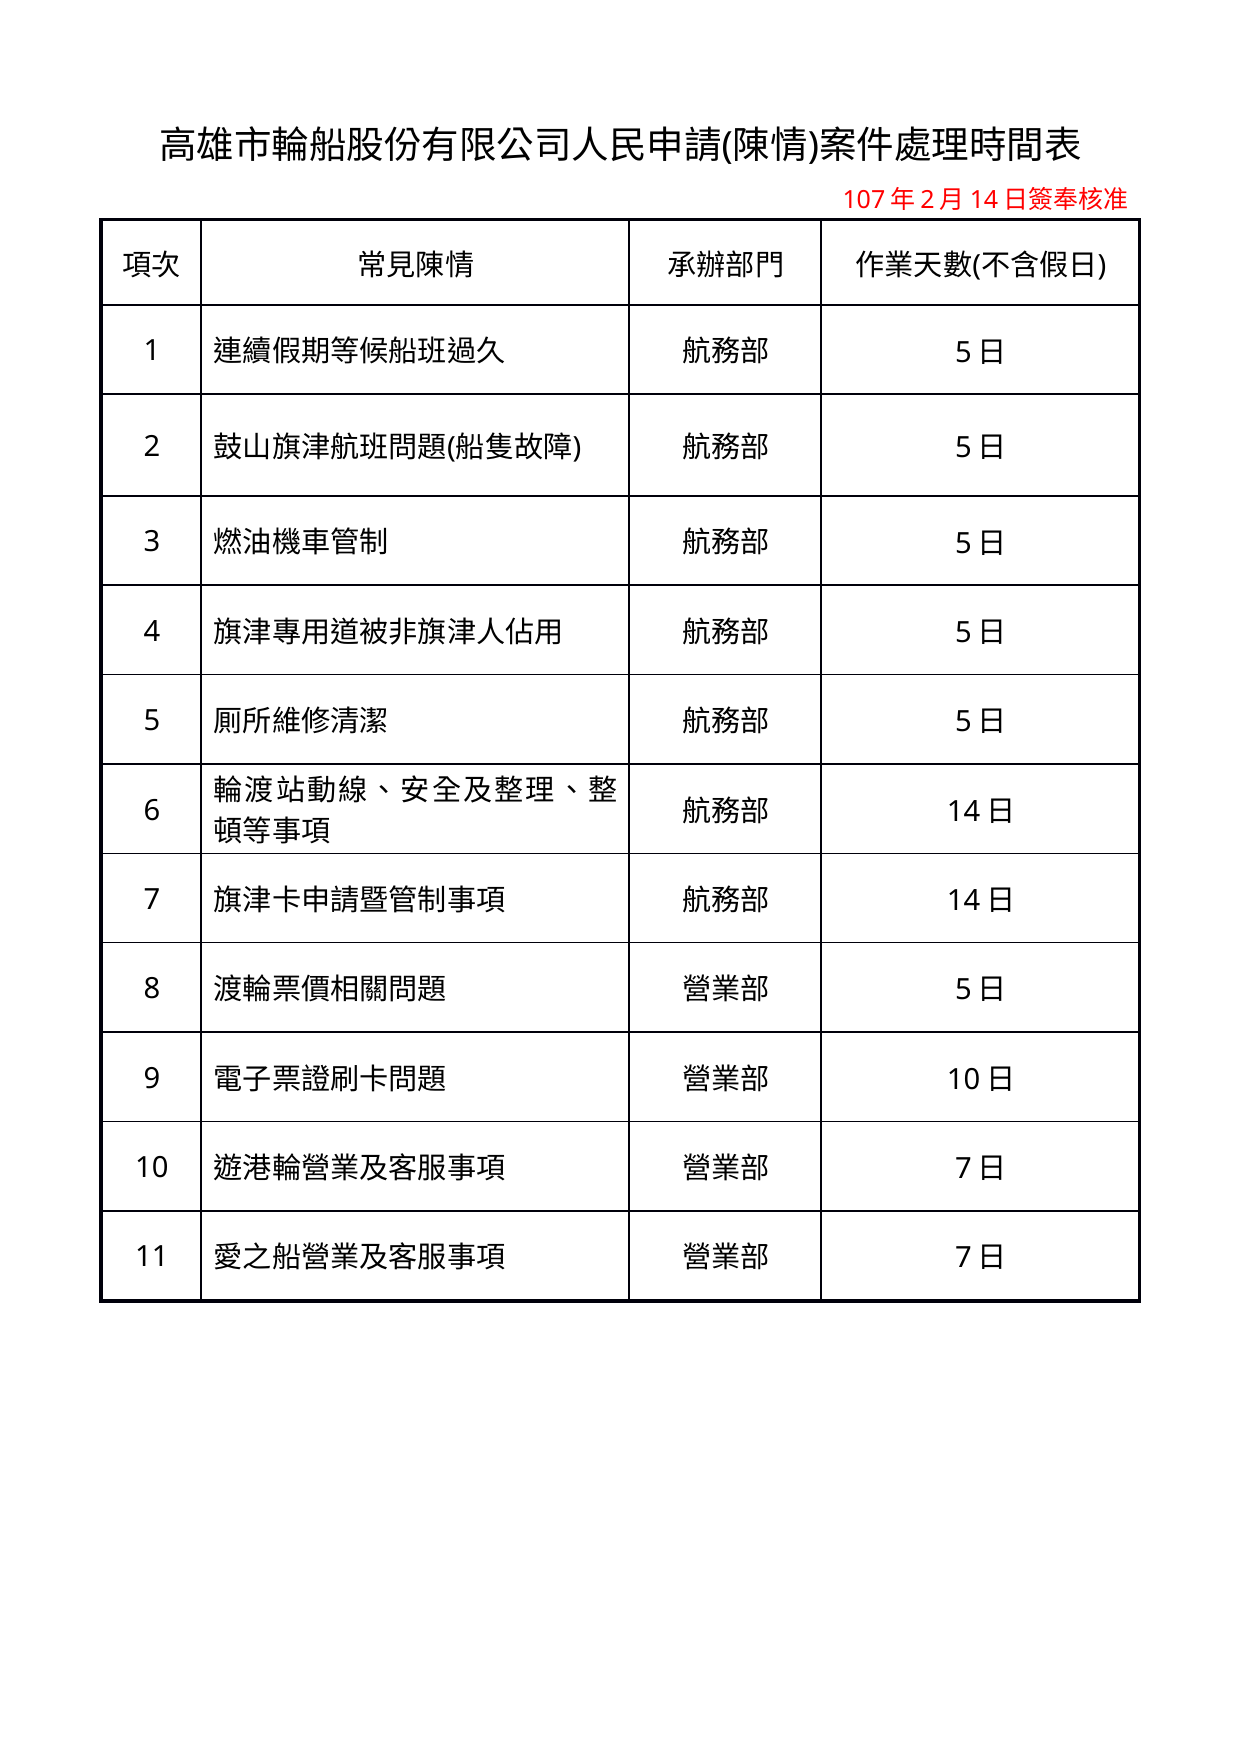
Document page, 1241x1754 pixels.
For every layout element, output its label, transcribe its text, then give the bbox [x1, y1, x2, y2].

table_header 常見陳情 [202, 221, 628, 304]
table_cell 營業部 [630, 1212, 820, 1299]
table_cell 航務部 [630, 765, 820, 852]
table_cell 5日 [822, 943, 1138, 1031]
table_cell 7日 [822, 1212, 1138, 1299]
table_cell 厠所維修清潔 [202, 675, 628, 763]
table_cell 燃油機車管制 [202, 497, 628, 584]
table_cell 航務部 [630, 675, 820, 763]
text 107年2月14日簽奉核准 [112, 168, 1128, 218]
table_cell 輪渡站動線、安全及整理、整頓等事項 [202, 765, 628, 852]
table_cell 旗津專用道被非旗津人佔用 [202, 586, 628, 674]
table_cell 航務部 [630, 497, 820, 584]
table_cell 5日 [822, 586, 1138, 674]
table_cell 3 [103, 497, 200, 584]
table_cell 7 [103, 854, 200, 942]
table_cell 航務部 [630, 395, 820, 495]
table_cell 鼓山旗津航班問題(船隻故障) [202, 395, 628, 495]
table_cell 5日 [822, 395, 1138, 495]
table_cell 電子票證刷卡問題 [202, 1033, 628, 1121]
table_cell 1 [103, 306, 200, 393]
table_cell 6 [103, 765, 200, 852]
table_cell 旗津卡申請暨管制事項 [202, 854, 628, 942]
table_cell 渡輪票價相關問題 [202, 943, 628, 1031]
table_cell 8 [103, 943, 200, 1031]
table_cell 遊港輪營業及客服事項 [202, 1122, 628, 1210]
table_cell 7日 [822, 1122, 1138, 1210]
table_cell 航務部 [630, 854, 820, 942]
table_cell 營業部 [630, 1033, 820, 1121]
table_cell 航務部 [630, 306, 820, 393]
table_cell 14日 [822, 854, 1138, 942]
table_cell 營業部 [630, 943, 820, 1031]
table_header 項次 [103, 221, 200, 304]
table_cell 連續假期等候船班過久 [202, 306, 628, 393]
text 高雄市輪船股份有限公司人民申請(陳情)案件處理時間表 [112, 118, 1128, 168]
table_cell 10日 [822, 1033, 1138, 1121]
table_cell 營業部 [630, 1122, 820, 1210]
table_cell 9 [103, 1033, 200, 1121]
table_cell 10 [103, 1122, 200, 1210]
table_cell 4 [103, 586, 200, 674]
table_cell 5 [103, 675, 200, 763]
table_cell 5日 [822, 497, 1138, 584]
table_cell 2 [103, 395, 200, 495]
table_cell 愛之船營業及客服事項 [202, 1212, 628, 1299]
table_header 作業天數(不含假日) [822, 221, 1138, 304]
table_cell 航務部 [630, 586, 820, 674]
table_header 承辦部門 [630, 221, 820, 304]
table_cell 14日 [822, 765, 1138, 852]
table_cell 5日 [822, 306, 1138, 393]
table_cell 11 [103, 1212, 200, 1299]
table_cell 5日 [822, 675, 1138, 763]
